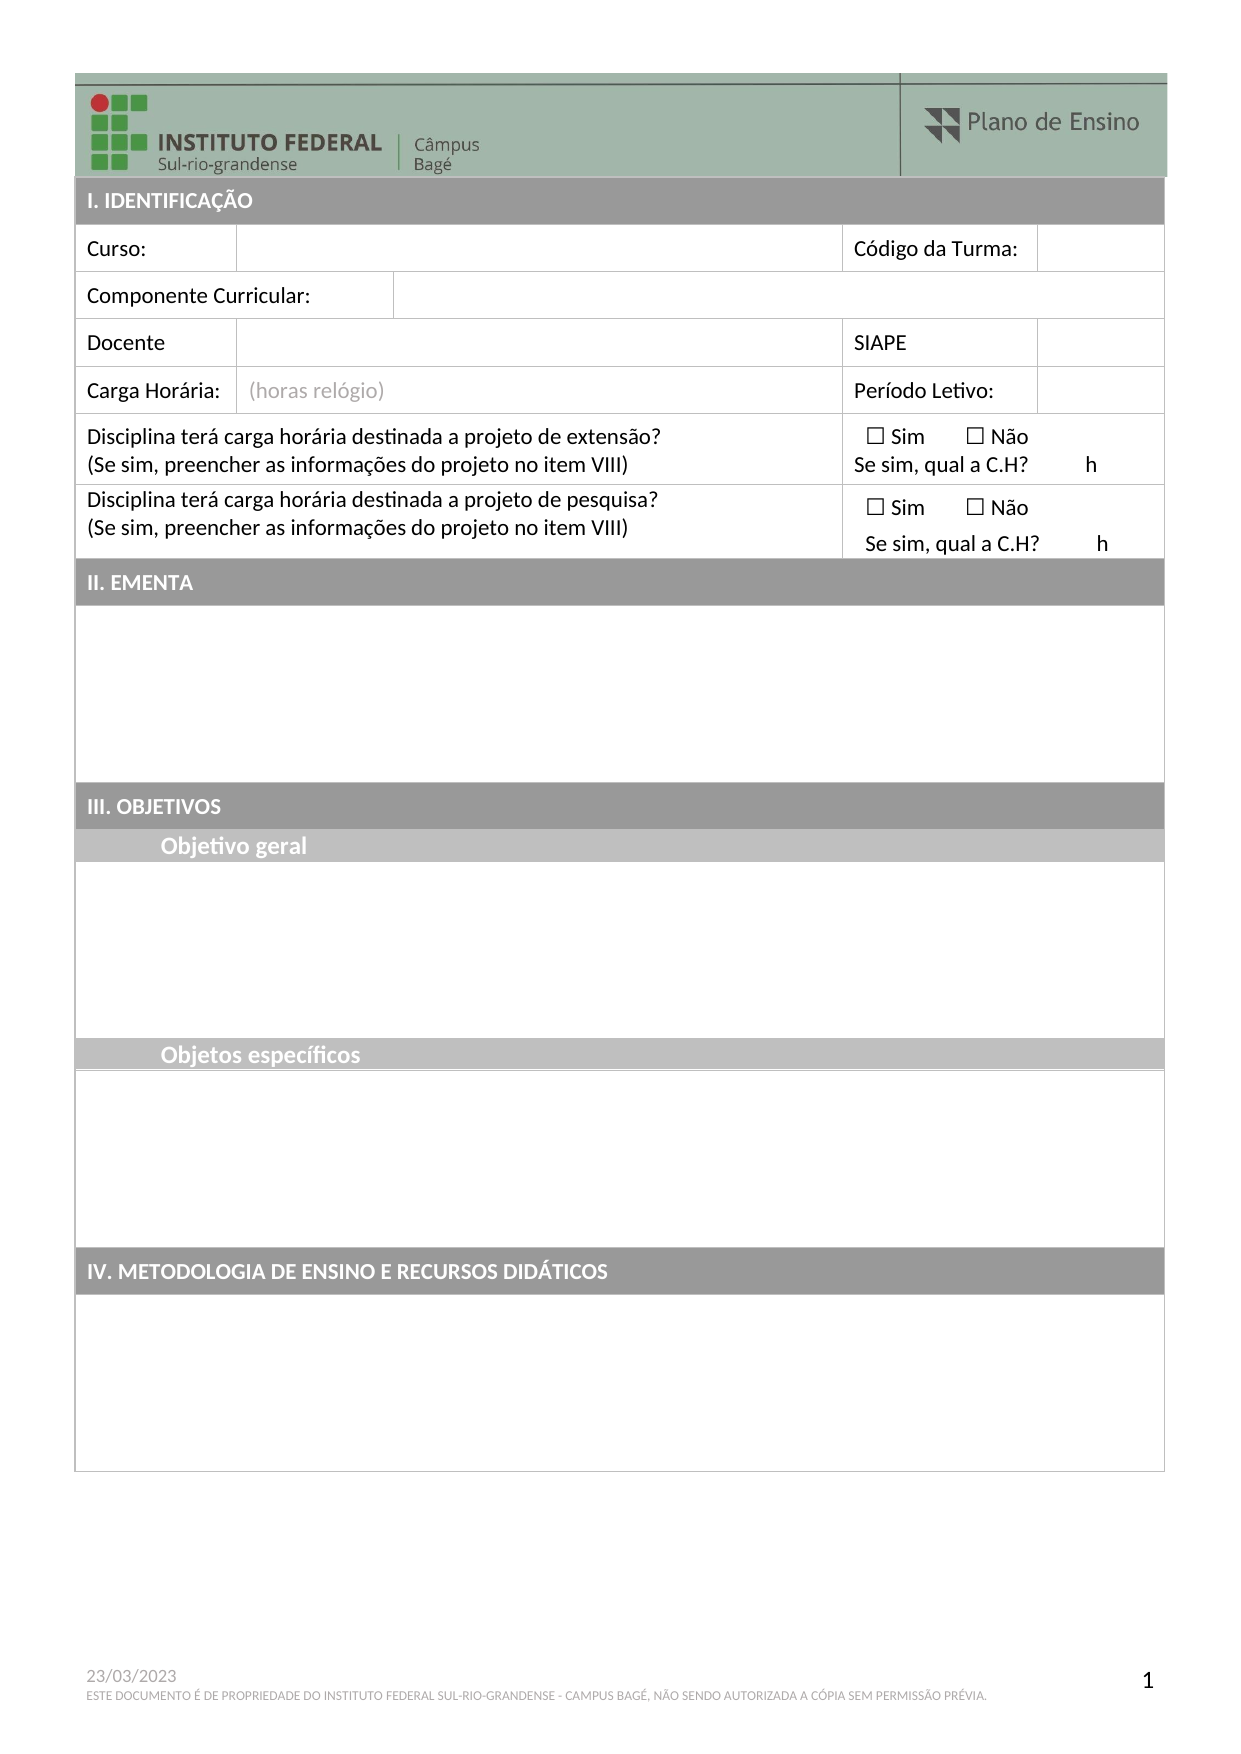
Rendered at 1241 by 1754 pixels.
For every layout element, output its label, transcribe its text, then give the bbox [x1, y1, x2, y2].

table_cell [76, 1071, 1164, 1247]
table_cell Curso: [76, 225, 236, 271]
table_cell [76, 606, 1164, 782]
table_cell Carga Horária: [76, 367, 236, 413]
table_cell Período Letivo: [843, 367, 1037, 413]
table_cell [1038, 367, 1164, 413]
table_cell Objetivo geral [76, 830, 1164, 861]
table_cell IV. METODOLOGIA DE ENSINO E RECURSOS DIDÁTICOS [76, 1248, 1164, 1294]
table_cell Disciplina terá carga horária destinada a projeto de pesquisa? (Se sim, preencher as informações do projeto no item VIII) [76, 485, 842, 557]
table_cell Docente [76, 319, 236, 366]
table_cell Componente Curricular: [76, 272, 393, 318]
table_header I. IDENTIFICAÇÃO [76, 178, 1164, 224]
table_cell II. EMENTA [76, 559, 1164, 605]
table_cell Disciplina terá carga horária destinada a projeto de extensão? (Se sim, preencher as informações do projeto no item VIII) [76, 414, 842, 484]
table_cell III. OBJETIVOS [76, 783, 1164, 829]
table_cell [1038, 319, 1164, 366]
table_cell SIAPE [843, 319, 1037, 366]
table_cell ☐ Sim ☐ Não Se sim, qual a C.H? h [843, 485, 1164, 557]
table_cell ☐ Sim ☐ Não Se sim, qual a C.H? h [843, 414, 1164, 484]
table_cell [76, 1295, 1164, 1471]
picture [75, 73, 1168, 177]
table_cell [237, 319, 842, 366]
table_cell [76, 862, 1164, 1038]
table_cell [1038, 225, 1164, 271]
table_cell Objetos específicos [76, 1039, 1164, 1069]
table_cell [394, 272, 1164, 318]
table_cell (horas relógio) [237, 367, 842, 413]
table_cell Código da Turma: [843, 225, 1037, 271]
table_cell [237, 225, 842, 271]
